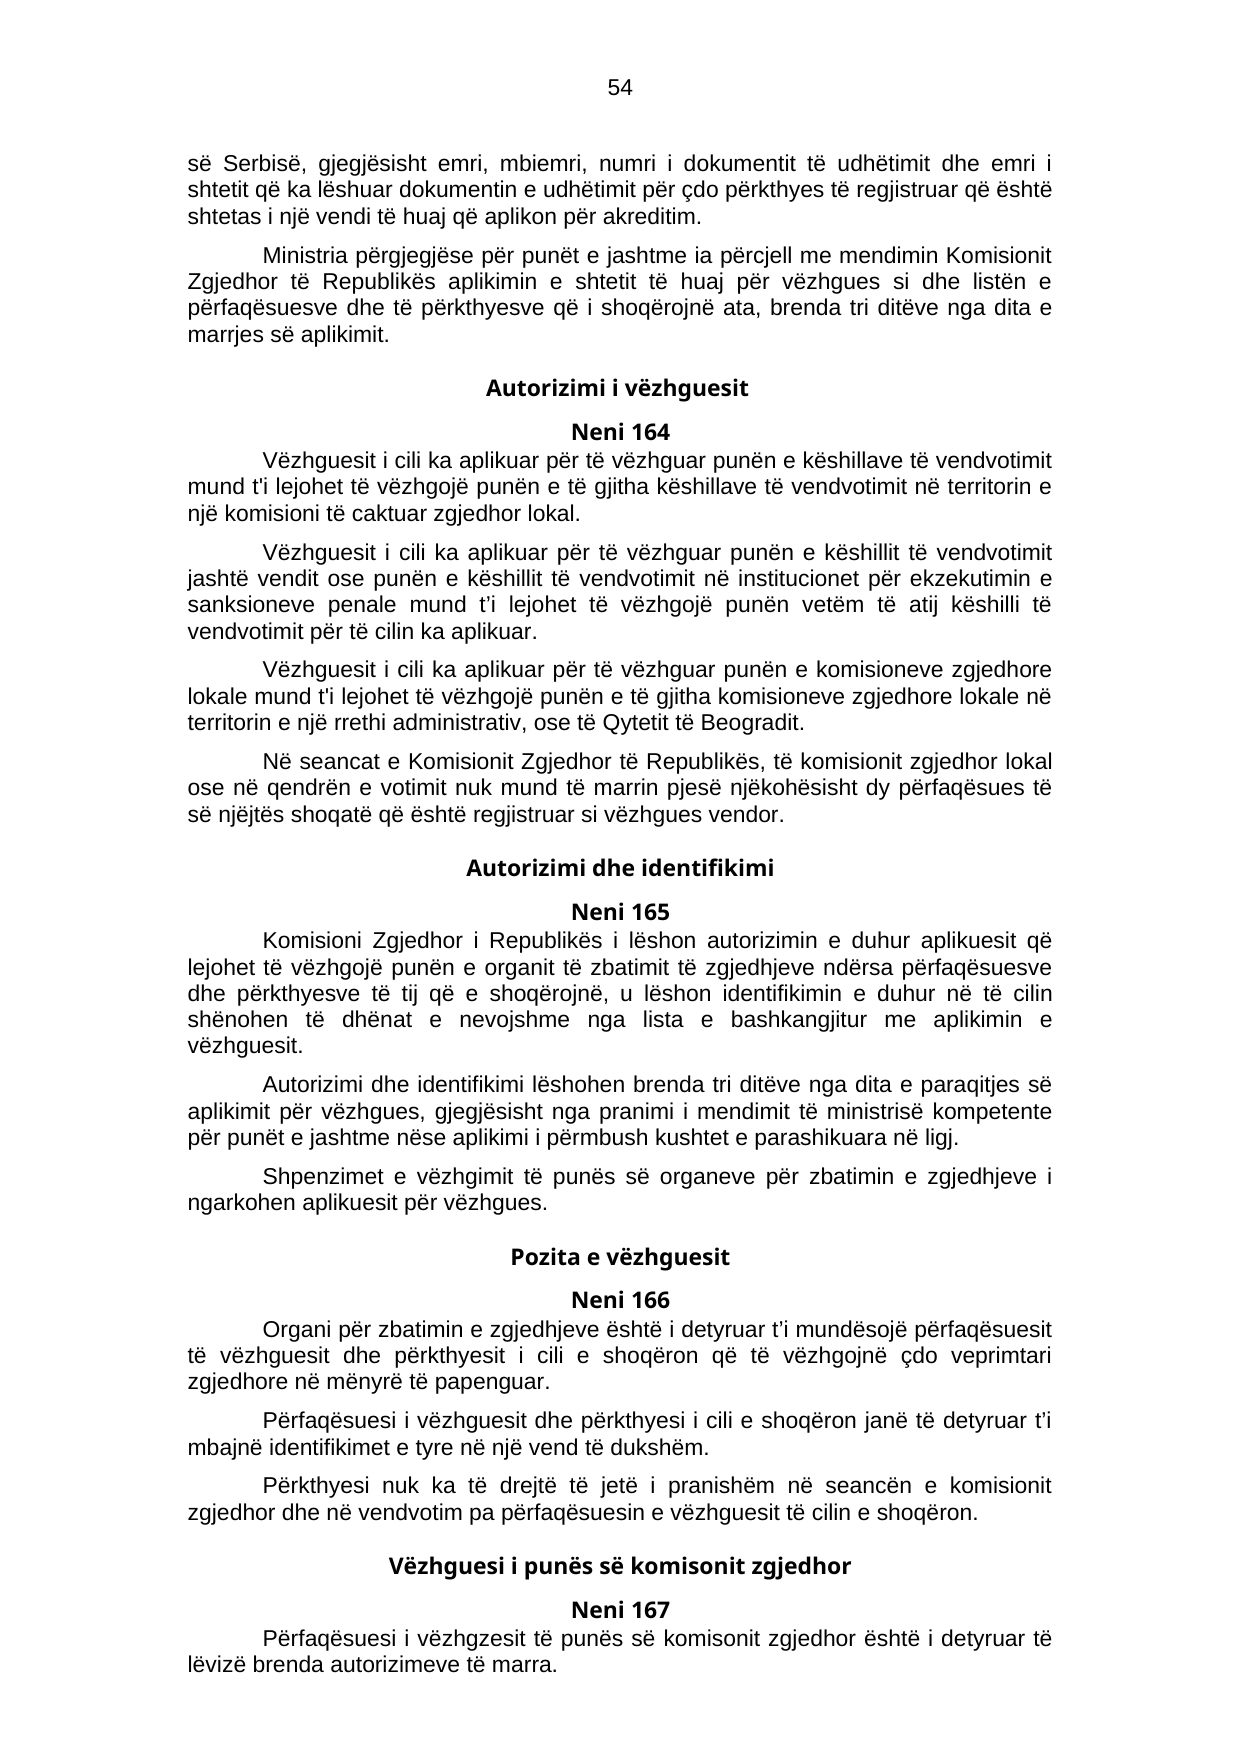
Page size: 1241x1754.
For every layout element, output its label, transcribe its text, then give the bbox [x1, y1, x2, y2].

text Vëzhguesit i cili ka aplikuar për të vëzhguar punën e këshillave të vendvotimit mund t'i lejohet të vëzhgojë punën e të gjitha këshillave të vendvotimit në territorin e një komisioni të caktuar zgjedhor lokal. [187, 447, 1053, 526]
text Komisioni Zgjedhor i Republikës i lëshon autorizimin e duhur aplikuesit që lejohet të vëzhgojë punën e organit të zbatimit të zgjedhjeve ndërsa përfaqësuesve dhe përkthyesve të tij që e shoqërojnë, u lëshon identifikimin e duhur në të cilin shënohen të dhënat e nevojshme nga lista e bashkangjitur me aplikimin e vëzhguesit. [187, 927, 1053, 1059]
text Neni 165 [262, 896, 978, 927]
text Shpenzimet e vëzhgimit të punës së organeve për zbatimin e zgjedhjeve i ngarkohen aplikuesit për vëzhgues. [187, 1163, 1053, 1216]
text Neni 166 [262, 1284, 978, 1316]
text Neni 164 [262, 416, 978, 447]
text Përfaqësuesi i vëzhgzesit të punës së komisonit zgjedhor është i detyruar të lëvizë brenda autorizimeve të marra. [187, 1625, 1053, 1678]
text së Serbisë, gjegjësisht emri, mbiemri, numri i dokumentit të udhëtimit dhe emri i shtetit që ka lëshuar dokumentin e udhëtimit për çdo përkthyes të regjistruar që është shtetas i një vendi të huaj që aplikon për akreditim. [187, 150, 1053, 229]
text Pozita e vëzhguesit [262, 1241, 978, 1272]
text Vëzhguesi i punës së komisonit zgjedhor [262, 1550, 978, 1581]
text Autorizimi i vëzhguesit [262, 372, 978, 403]
text Përfaqësuesi i vëzhguesit dhe përkthyesi i cili e shoqëron janë të detyruar t’i mbajnë identifikimet e tyre në një vend të dukshëm. [187, 1407, 1053, 1460]
text Përkthyesi nuk ka të drejtë të jetë i pranishëm në seancën e komisionit zgjedhor dhe në vendvotim pa përfaqësuesin e vëzhguesit të cilin e shoqëron. [187, 1472, 1053, 1525]
text Organi për zbatimin e zgjedhjeve është i detyruar t’i mundësojë përfaqësuesit të vëzhguesit dhe përkthyesit i cili e shoqëron që të vëzhgojnë çdo veprimtari zgjedhore në mënyrë të papenguar. [187, 1316, 1053, 1395]
text Autorizimi dhe identifikimi [262, 852, 978, 883]
text Neni 167 [262, 1594, 978, 1625]
text Vëzhguesit i cili ka aplikuar për të vëzhguar punën e komisioneve zgjedhore lokale mund t'i lejohet të vëzhgojë punën e të gjitha komisioneve zgjedhore lokale në territorin e një rrethi administrativ, ose të Qytetit të Beogradit. [187, 656, 1053, 736]
text Vëzhguesit i cili ka aplikuar për të vëzhguar punën e këshillit të vendvotimit jashtë vendit ose punën e këshillit të vendvotimit në institucionet për ekzekutimin e sanksioneve penale mund t’i lejohet të vëzhgojë punën vetëm të atij këshilli të vendvotimit për të cilin ka aplikuar. [187, 538, 1053, 644]
text Autorizimi dhe identifikimi lëshohen brenda tri ditëve nga dita e paraqitjes së aplikimit për vëzhgues, gjegjësisht nga pranimi i mendimit të ministrisë kompetente për punët e jashtme nëse aplikimi i përmbush kushtet e parashikuara në ligj. [187, 1071, 1053, 1150]
text Në seancat e Komisionit Zgjedhor të Republikës, të komisionit zgjedhor lokal ose në qendrën e votimit nuk mund të marrin pjesë njëkohësisht dy përfaqësues të së njëjtës shoqatë që është regjistruar si vëzhgues vendor. [187, 748, 1053, 827]
text Ministria përgjegjëse për punët e jashtme ia përcjell me mendimin Komisionit Zgjedhor të Republikës aplikimin e shtetit të huaj për vëzhgues si dhe listën e përfaqësuesve dhe të përkthyesve që i shoqërojnë ata, brenda tri ditëve nga dita e marrjes së aplikimit. [187, 242, 1053, 347]
